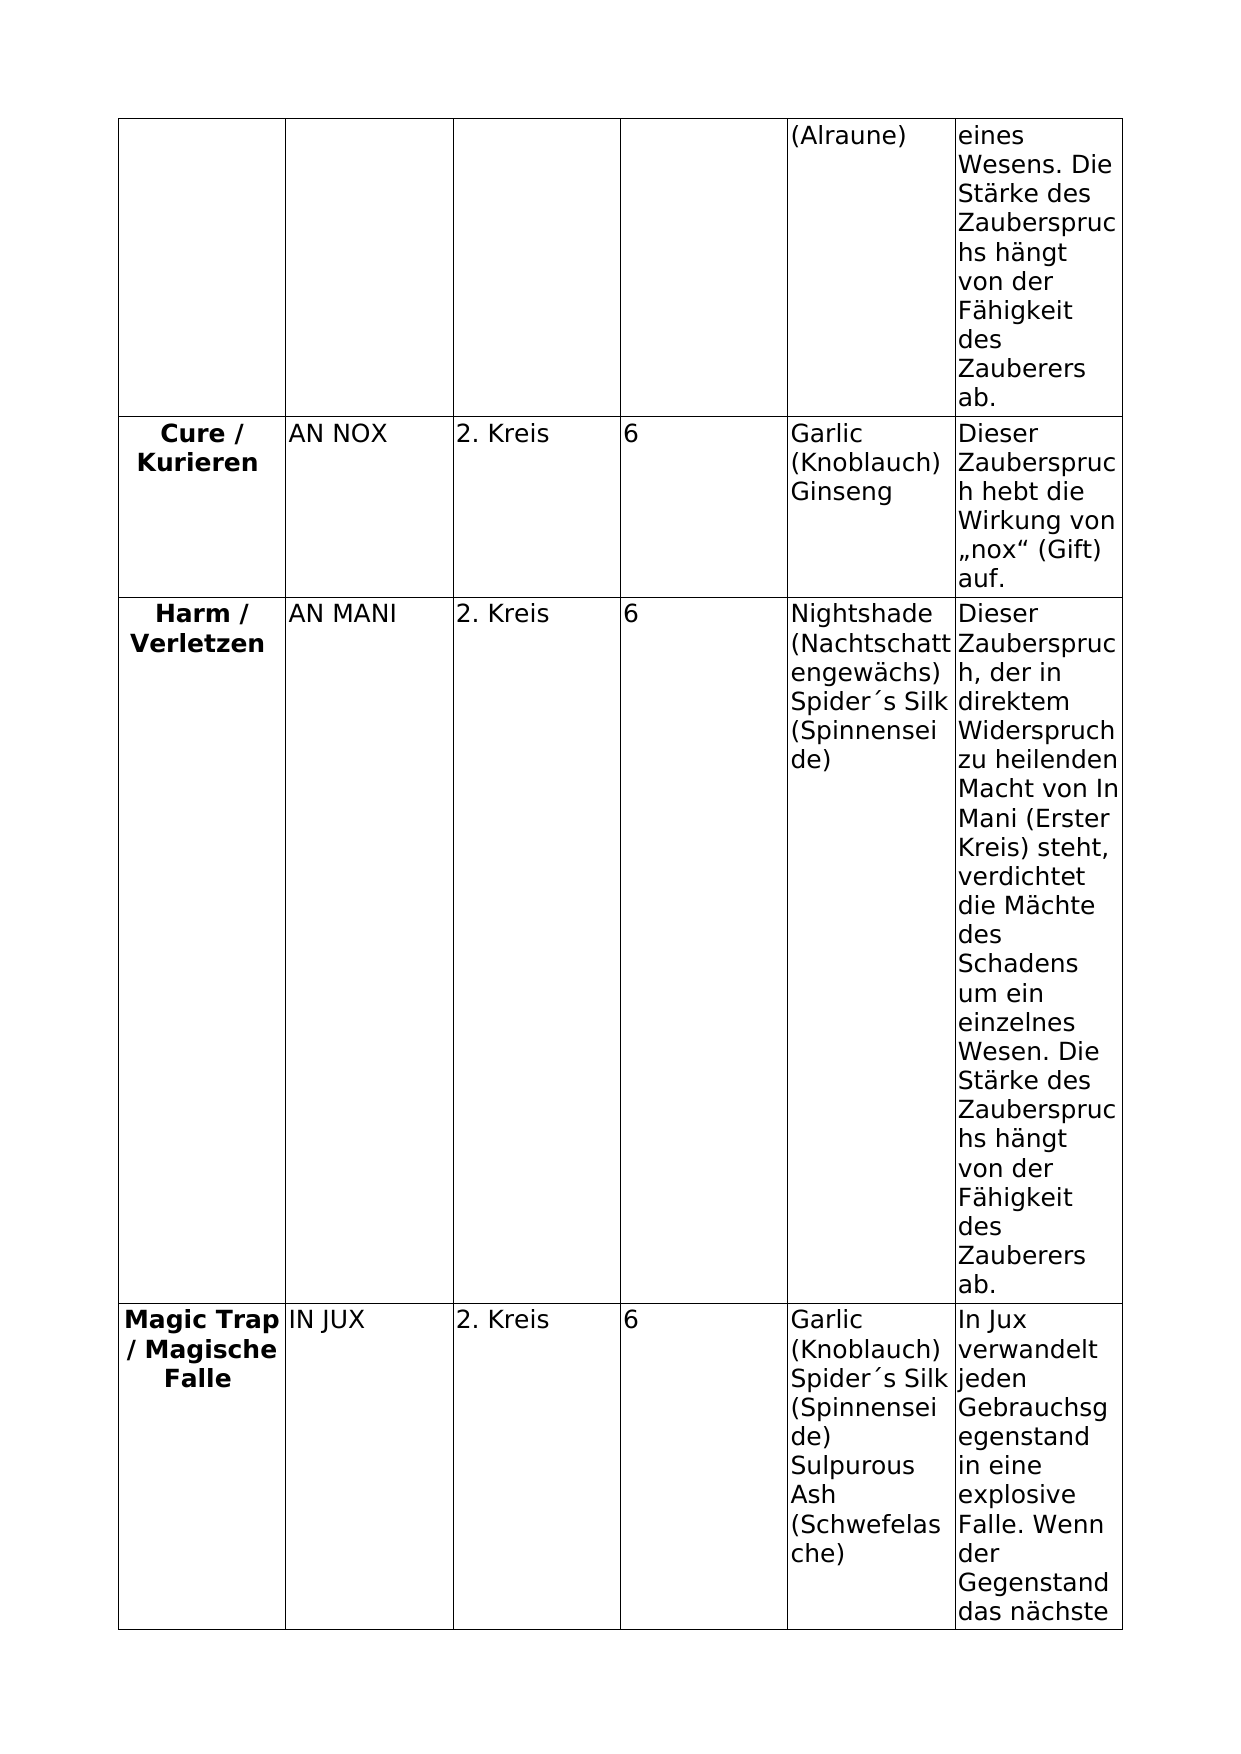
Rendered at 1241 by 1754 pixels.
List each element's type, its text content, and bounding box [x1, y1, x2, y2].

table_cell 2. Kreis [454, 1304, 620, 1629]
table_cell In Jux verwandelt jeden Gebrauchsgegenstand in eine explosive Falle. Wenn der Gegenstand das nächste [956, 1304, 1122, 1629]
table_cell 2. Kreis [454, 598, 620, 1303]
table_cell AN NOX [286, 417, 453, 597]
table_cell Magic Trap / Magische Falle [119, 1304, 285, 1629]
table_cell [119, 119, 285, 416]
table_cell 2. Kreis [454, 417, 620, 597]
table_cell Garlic (Knoblauch) Spider´s Silk (Spinnenseide) Sulpurous Ash (Schwefelasche) [788, 1304, 955, 1629]
table_cell Garlic (Knoblauch) Ginseng [788, 417, 955, 597]
table_cell Harm / Verletzen [119, 598, 285, 1303]
table_cell Dieser Zauberspruch, der in direktem Widerspruch zu heilenden Macht von In Mani (Erster Kreis) steht, verdichtet die Mächte des Schadens um ein einzelnes Wesen. Die Stärke des Zauberspruchs hängt von der Fähigkeit des Zauberers ab. [956, 598, 1122, 1303]
table_cell [454, 119, 620, 416]
table_cell [621, 119, 787, 416]
table_cell Nightshade (Nachtschattengewächs) Spider´s Silk (Spinnenseide) [788, 598, 955, 1303]
table_cell AN MANI [286, 598, 453, 1303]
table_cell IN JUX [286, 1304, 453, 1629]
table_cell 6 [621, 417, 787, 597]
table_cell 6 [621, 1304, 787, 1629]
table_cell Dieser Zauberspruch hebt die Wirkung von „nox“ (Gift) auf. [956, 417, 1122, 597]
table_cell eines Wesens. Die Stärke des Zauberspruchs hängt von der Fähigkeit des Zauberers ab. [956, 119, 1122, 416]
table_cell [286, 119, 453, 416]
table_cell (Alraune) [788, 119, 955, 416]
table_cell 6 [621, 598, 787, 1303]
table_cell Cure / Kurieren [119, 417, 285, 597]
